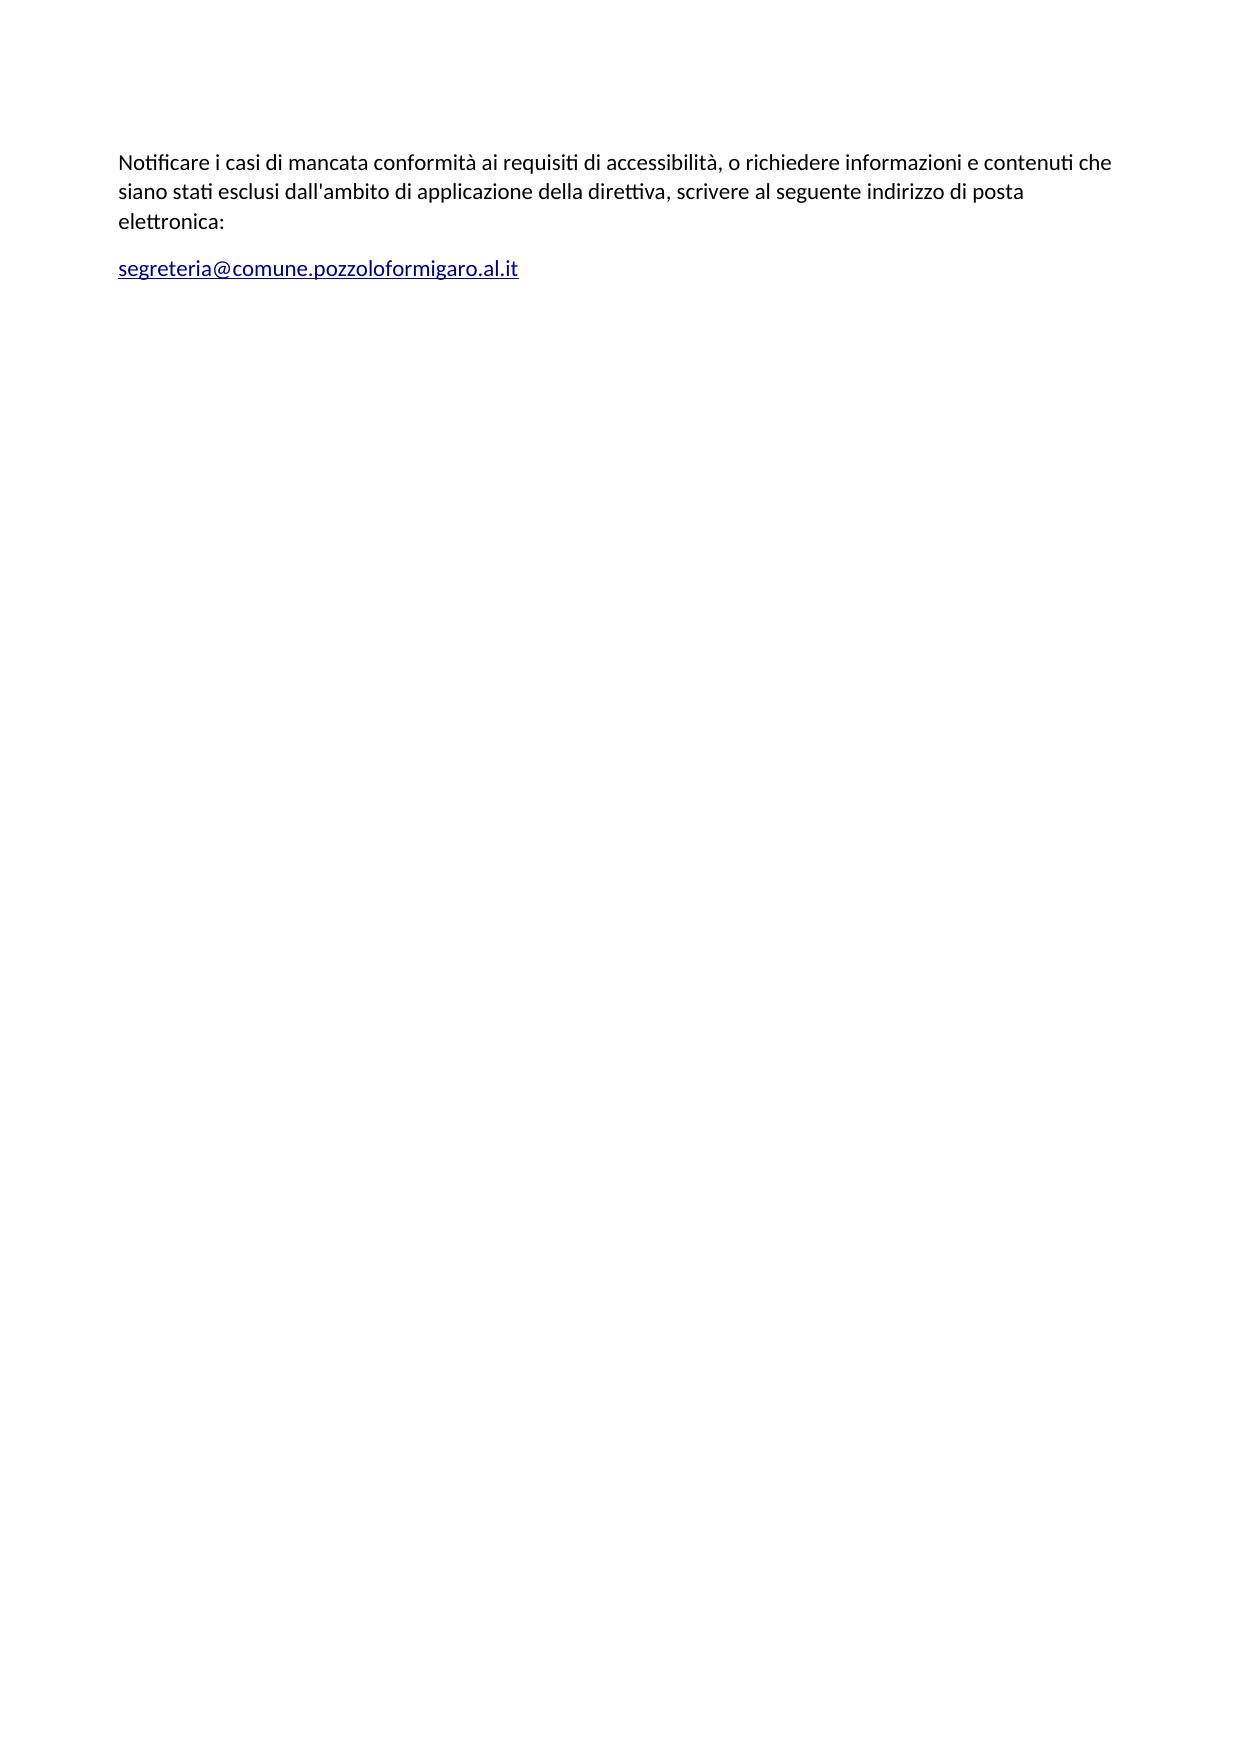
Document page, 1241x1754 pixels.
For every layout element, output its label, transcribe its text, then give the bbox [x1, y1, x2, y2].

text segreteria@comune.pozzoloformigaro.al.it [118, 254, 1122, 282]
text Notificare i casi di mancata conformità ai requisiti di accessibilità, o richiedere informazioni e contenuti che siano stati esclusi dall'ambito di applicazione della direttiva, scrivere al seguente indirizzo di posta elettronica: [118, 148, 1122, 235]
